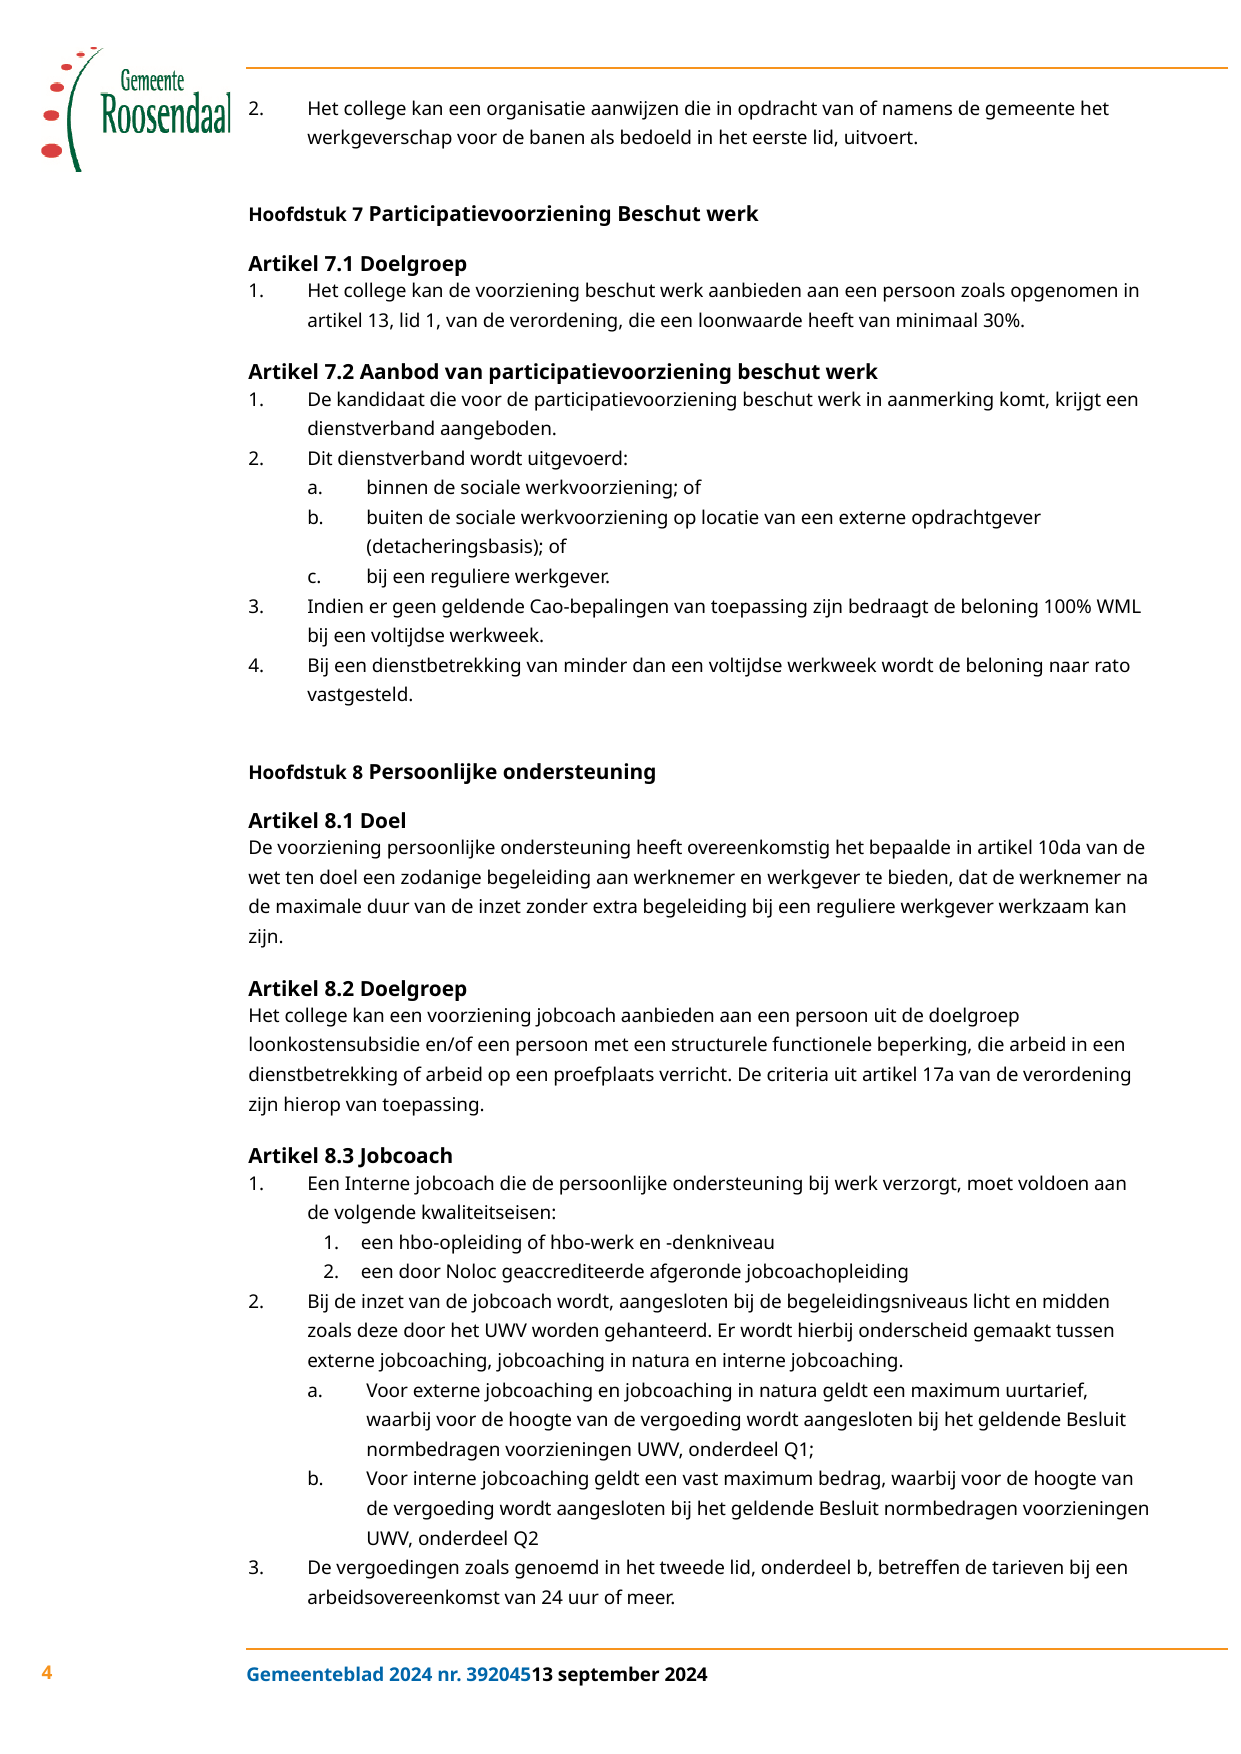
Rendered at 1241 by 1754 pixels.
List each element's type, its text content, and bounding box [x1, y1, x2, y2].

list Het college kan een organisatie aanwijzen die in opdracht van of namens de gemeente het werkgeverschap voor de banen als bedoeld in het eerste lid, uitvoert. [248, 95, 1152, 150]
text Artikel 7.1 Doelgroep [248, 249, 1152, 277]
list Bij een dienstbetrekking van minder dan een voltijdse werkweek wordt de beloning naar rato vastgesteld. [248, 652, 1152, 707]
list De vergoedingen zoals genoemd in het tweede lid, onderdeel b, betreffen de tarieven bij een arbeidsovereenkomst van 24 uur of meer. [248, 1554, 1152, 1609]
list Voor externe jobcoaching en jobcoaching in natura geldt een maximum uurtarief, waarbij voor de hoogte van de vergoeding wordt aangesloten bij het geldende Besluit normbedragen voorzieningen UWV, onderdeel Q1; [307, 1377, 1152, 1462]
list Bij de inzet van de jobcoach wordt, aangesloten bij de begeleidingsniveaus licht en midden zoals deze door het UWV worden gehanteerd. Er wordt hierbij onderscheid gemaakt tussen externe jobcoaching, jobcoaching in natura en interne jobcoaching. [248, 1288, 1152, 1373]
list binnen de sociale werkvoorziening; of [307, 474, 1152, 500]
text Artikel 8.2 Doelgroep [248, 974, 1152, 1002]
list bij een reguliere werkgever. [307, 563, 1152, 589]
list Indien er geen geldende Cao-bepalingen van toepassing zijn bedraagt de beloning 100% WML bij een voltijdse werkweek. [248, 593, 1152, 648]
text Artikel 7.2 Aanbod van participatievoorziening beschut werk [248, 357, 1152, 386]
text Artikel 8.1 Doel [248, 806, 1152, 834]
list buiten de sociale werkvoorziening op locatie van een externe opdrachtgever (detacheringsbasis); of [307, 504, 1152, 559]
list De kandidaat die voor de participatievoorziening beschut werk in aanmerking komt, krijgt een dienstverband aangeboden. [248, 386, 1152, 441]
text De voorziening persoonlijke ondersteuning heeft overeenkomstig het bepaalde in artikel 10da van de wet ten doel een zodanige begeleiding aan werknemer en werkgever te bieden, dat de werknemer na de maximale duur van de inzet zonder extra begeleiding bij een reguliere werkgever werkzaam kan zijn. [248, 834, 1152, 949]
list een hbo-opleiding of hbo-werk en -denkniveau [323, 1229, 1152, 1254]
text Het college kan een voorziening jobcoach aanbieden aan een persoon uit de doelgroep loonkostensubsidie en/of een persoon met een structurele functionele beperking, die arbeid in een dienstbetrekking of arbeid op een proefplaats verricht. De criteria uit artikel 17a van de verordening zijn hierop van toepassing. [248, 1002, 1152, 1117]
text Hoofdstuk 7 Participatievoorziening Beschut werk [248, 199, 1152, 228]
picture [41, 47, 231, 172]
text Artikel 8.3 Jobcoach [248, 1141, 1152, 1170]
list Voor interne jobcoaching geldt een vast maximum bedrag, waarbij voor de hoogte van de vergoeding wordt aangesloten bij het geldende Besluit normbedragen voorzieningen UWV, onderdeel Q2 [307, 1466, 1152, 1550]
list Het college kan de voorziening beschut werk aanbieden aan een persoon zoals opgenomen in artikel 13, lid 1, van de verordening, die een loonwaarde heeft van minimaal 30%. [248, 277, 1152, 333]
list een door Noloc geaccrediteerde afgeronde jobcoachopleiding [323, 1258, 1152, 1284]
text Hoofdstuk 8 Persoonlijke ondersteuning [248, 757, 1152, 785]
list Dit dienstverband wordt uitgevoerd: [248, 445, 1152, 471]
list Een Interne jobcoach die de persoonlijke ondersteuning bij werk verzorgt, moet voldoen aan de volgende kwaliteitseisen: [248, 1170, 1152, 1225]
